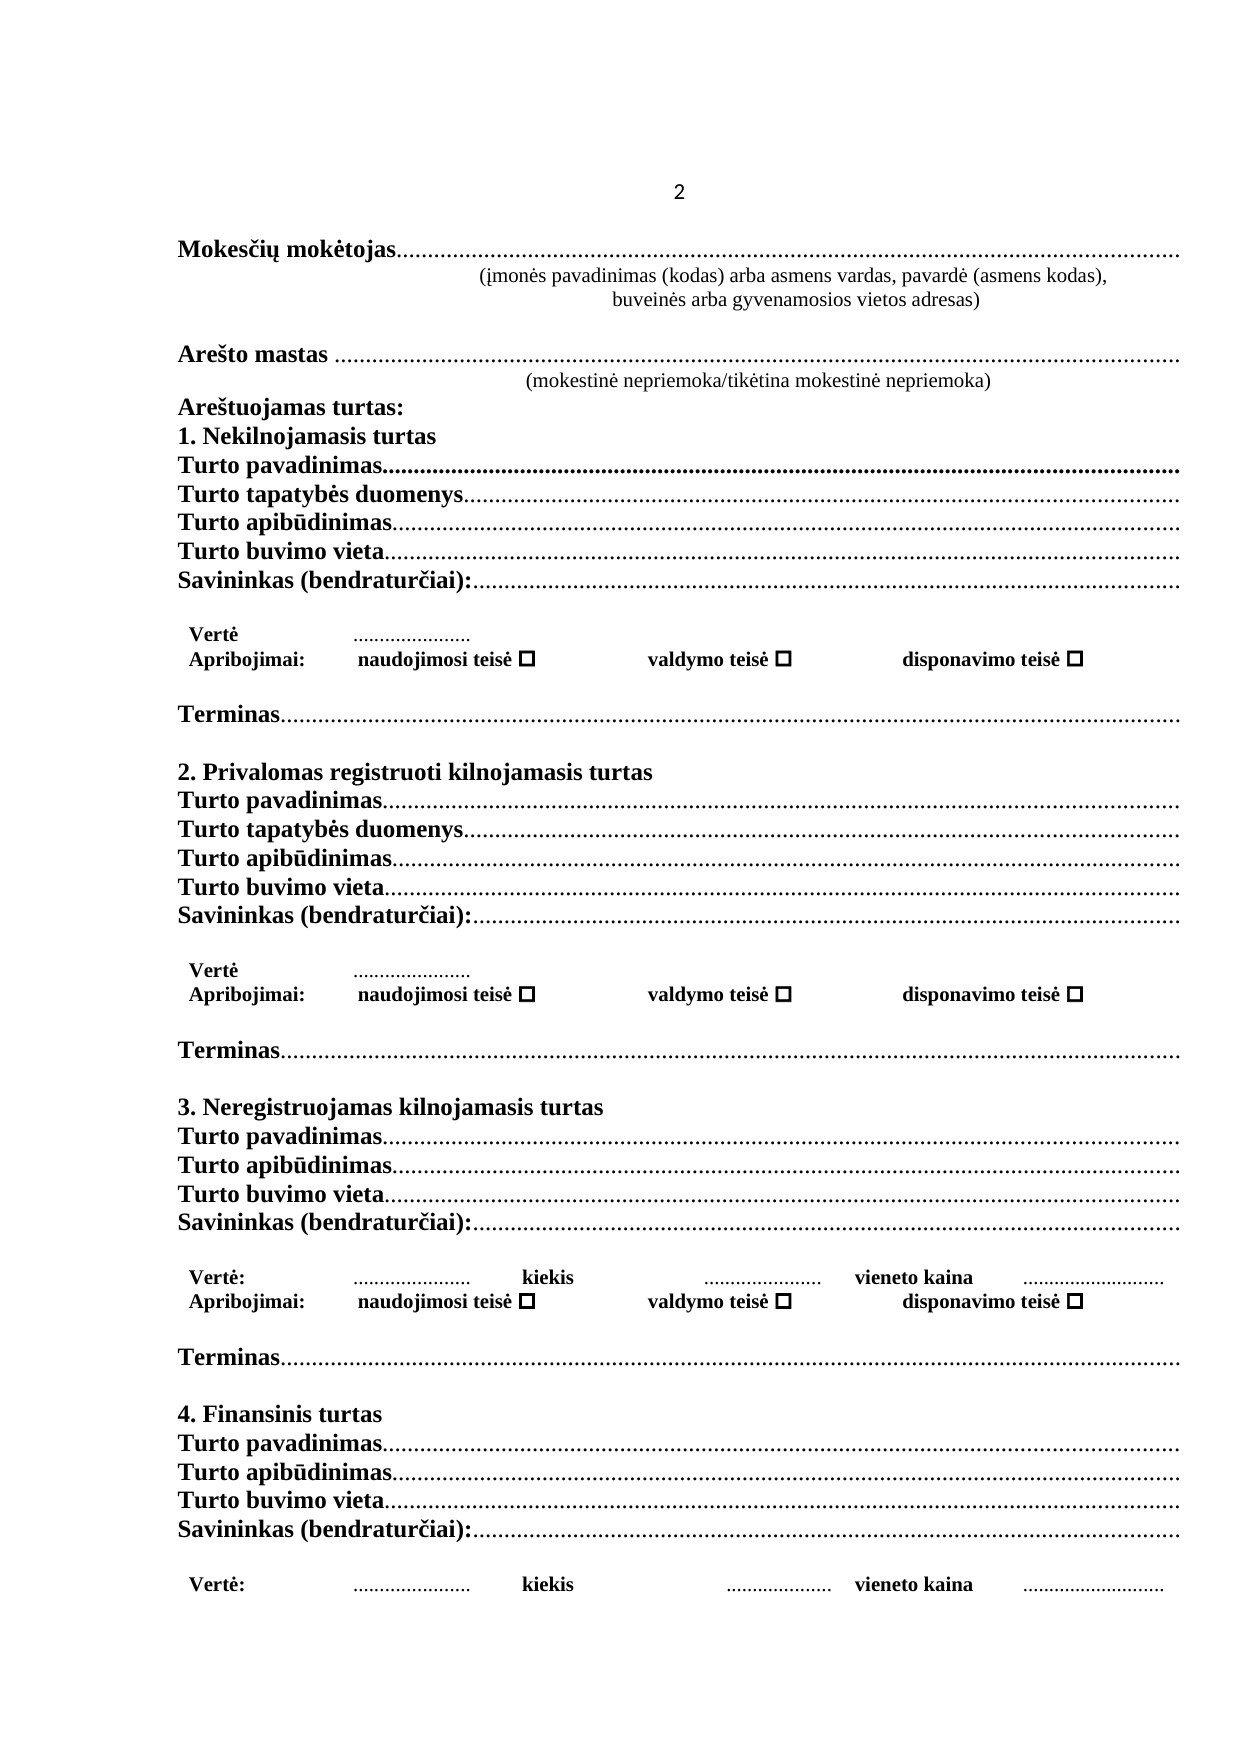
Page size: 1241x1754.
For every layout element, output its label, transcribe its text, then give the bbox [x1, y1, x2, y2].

text Turto buvimo vieta [177, 872, 1181, 901]
table_header [511, 623, 693, 646]
text Mokesčių mokėtojas [177, 234, 1181, 263]
table_header [1012, 958, 1181, 982]
text Turto pavadinimas [177, 1121, 1181, 1150]
text Turto apibūdinimas [177, 843, 1181, 872]
table_header [342, 623, 511, 646]
text Turto pavadinimas [177, 1428, 1181, 1457]
table_header Vertė [177, 958, 342, 982]
table_cell valdymo teisė  [636, 646, 891, 671]
text Arešto mastas [177, 339, 1181, 368]
text buveinės arba gyvenamosios vietos adresas) [177, 287, 1181, 311]
table_header [1012, 1572, 1181, 1596]
text 4. Finansinis turtas [177, 1399, 1181, 1428]
table_header vieneto kaina [843, 1265, 1012, 1289]
text 3. Neregistruojamas kilnojamasis turtas [177, 1092, 1181, 1121]
table_cell Apribojimai: [177, 982, 346, 1006]
text Savininkas (bendraturčiai): [177, 1207, 1181, 1236]
text Areštuojamas turtas: [177, 392, 1181, 421]
table_cell naudojimosi teisė  [346, 982, 636, 1006]
text 1. Nekilnojamasis turtas [177, 421, 1181, 450]
table_header Vertė: [177, 1265, 342, 1289]
text Turto apibūdinimas [177, 1457, 1181, 1486]
table_header [342, 1265, 511, 1289]
table_cell Apribojimai: [177, 646, 346, 671]
text Terminas [177, 1342, 1181, 1371]
text Terminas [177, 699, 1181, 728]
table_header [1012, 623, 1181, 646]
table_header [843, 623, 1012, 646]
text 2. Privalomas registruoti kilnojamasis turtas [177, 757, 1181, 786]
table_cell disponavimo teisė  [891, 646, 1181, 671]
table_header [1012, 1265, 1181, 1289]
text Turto apibūdinimas [177, 507, 1181, 536]
table_header [342, 1572, 511, 1596]
text Savininkas (bendraturčiai): [177, 565, 1181, 594]
text Turto tapatybės duomenys [177, 814, 1181, 843]
table_header Vertė: [177, 1572, 342, 1596]
text Turto buvimo vieta [177, 1179, 1181, 1207]
table_header Vertė [177, 623, 342, 646]
table_header kiekis [511, 1572, 715, 1596]
text Turto pavadinimas [177, 450, 1181, 479]
table_header [693, 623, 843, 646]
text Turto apibūdinimas [177, 1150, 1181, 1179]
table_header [342, 958, 511, 982]
text Turto tapatybės duomenys [177, 479, 1181, 507]
table_cell valdymo teisė  [636, 982, 891, 1006]
text Turto buvimo vieta [177, 536, 1181, 565]
text (mokestinė nepriemoka/tikėtina mokestinė nepriemoka) [177, 368, 1181, 392]
table_header [693, 1265, 843, 1289]
table_header [511, 958, 734, 982]
table_header [734, 958, 843, 982]
text Savininkas (bendraturčiai): [177, 1514, 1181, 1543]
table_cell disponavimo teisė  [891, 1289, 1181, 1313]
table_header vieneto kaina [843, 1572, 1012, 1596]
table_cell Apribojimai: [177, 1289, 346, 1313]
text Turto buvimo vieta [177, 1486, 1181, 1514]
table_header [715, 1572, 843, 1596]
table_header [843, 958, 1012, 982]
table_cell valdymo teisė  [636, 1289, 891, 1313]
table_cell naudojimosi teisė  [346, 1289, 636, 1313]
table_cell disponavimo teisė  [891, 982, 1181, 1006]
table_cell naudojimosi teisė  [346, 646, 636, 671]
text Turto pavadinimas [177, 786, 1181, 814]
table_header kiekis [511, 1265, 693, 1289]
text (įmonės pavadinimas (kodas) arba asmens vardas, pavardė (asmens kodas), [177, 263, 1181, 287]
text Savininkas (bendraturčiai): [177, 901, 1181, 929]
text Terminas [177, 1035, 1181, 1064]
